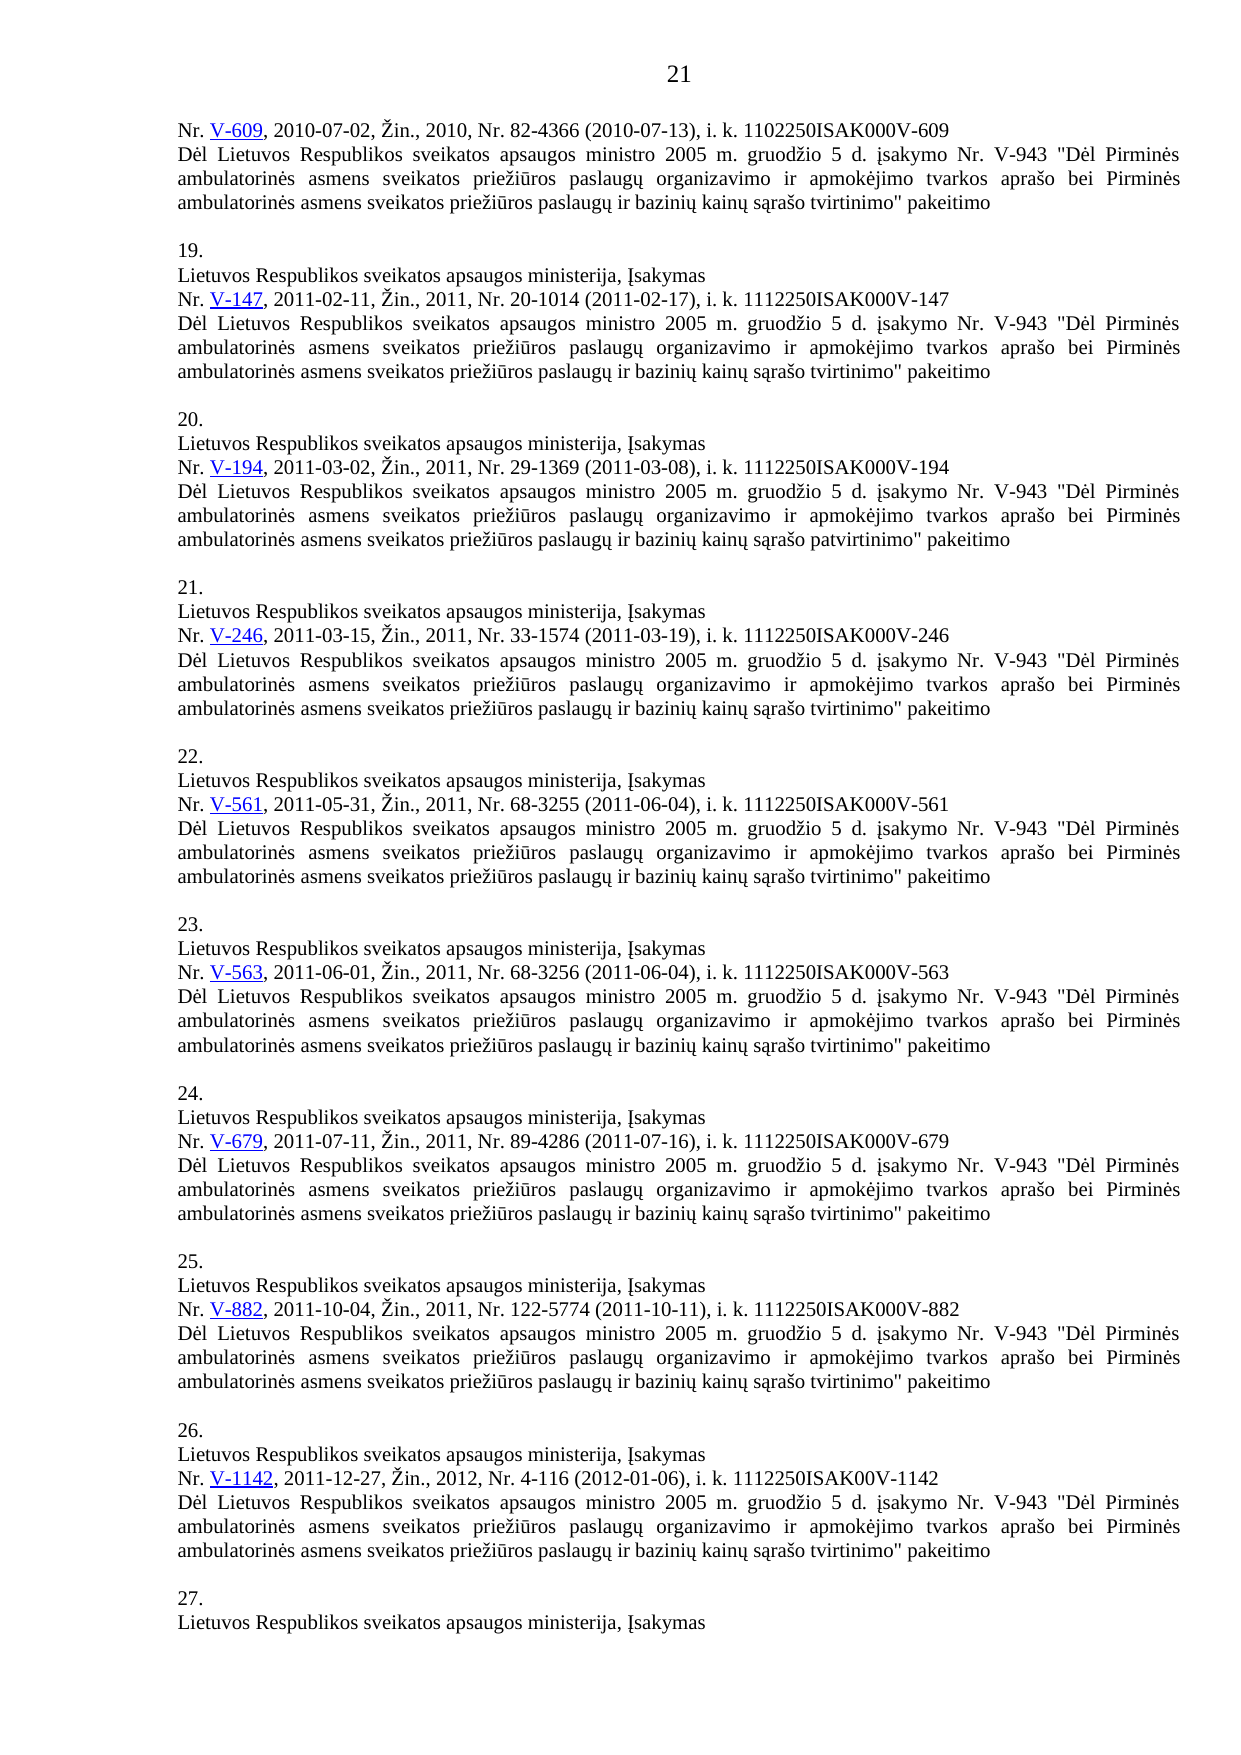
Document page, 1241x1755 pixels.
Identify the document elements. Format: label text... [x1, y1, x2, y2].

text 19. [177, 238, 1181, 262]
text 23. [177, 912, 1181, 936]
text Nr. V-147, 2011-02-11, Žin., 2011, Nr. 20-1014 (2011-02-17), i. k. 1112250ISAK000V-147 [177, 287, 1181, 311]
text Dėl Lietuvos Respublikos sveikatos apsaugos ministro 2005 m. gruodžio 5 d. įsakymo Nr. V-943 "Dėl Pirminės ambulatorinės asmens sveikatos priežiūros paslaugų organizavimo ir apmokėjimo tvarkos aprašo bei Pirminės ambulatorinės asmens sveikatos priežiūros paslaugų ir bazinių kainų sąrašo tvirtinimo" pakeitimo [177, 311, 1181, 383]
text 27. [177, 1586, 1181, 1610]
text 24. [177, 1081, 1181, 1105]
text 25. [177, 1249, 1181, 1273]
text Lietuvos Respublikos sveikatos apsaugos ministerija, Įsakymas [177, 1273, 1181, 1297]
text Nr. V-609, 2010-07-02, Žin., 2010, Nr. 82-4366 (2010-07-13), i. k. 1102250ISAK000V-609 [177, 118, 1181, 142]
text 26. [177, 1417, 1181, 1442]
text Lietuvos Respublikos sveikatos apsaugos ministerija, Įsakymas [177, 262, 1181, 287]
text Nr. V-246, 2011-03-15, Žin., 2011, Nr. 33-1574 (2011-03-19), i. k. 1112250ISAK000V-246 [177, 623, 1181, 647]
text Lietuvos Respublikos sveikatos apsaugos ministerija, Įsakymas [177, 936, 1181, 960]
text Nr. V-561, 2011-05-31, Žin., 2011, Nr. 68-3255 (2011-06-04), i. k. 1112250ISAK000V-561 [177, 792, 1181, 816]
text Nr. V-882, 2011-10-04, Žin., 2011, Nr. 122-5774 (2011-10-11), i. k. 1112250ISAK000V-882 [177, 1297, 1181, 1321]
text Lietuvos Respublikos sveikatos apsaugos ministerija, Įsakymas [177, 1610, 1181, 1634]
text Lietuvos Respublikos sveikatos apsaugos ministerija, Įsakymas [177, 431, 1181, 455]
text Dėl Lietuvos Respublikos sveikatos apsaugos ministro 2005 m. gruodžio 5 d. įsakymo Nr. V-943 "Dėl Pirminės ambulatorinės asmens sveikatos priežiūros paslaugų organizavimo ir apmokėjimo tvarkos aprašo bei Pirminės ambulatorinės asmens sveikatos priežiūros paslaugų ir bazinių kainų sąrašo tvirtinimo" pakeitimo [177, 647, 1181, 720]
text Dėl Lietuvos Respublikos sveikatos apsaugos ministro 2005 m. gruodžio 5 d. įsakymo Nr. V-943 "Dėl Pirminės ambulatorinės asmens sveikatos priežiūros paslaugų organizavimo ir apmokėjimo tvarkos aprašo bei Pirminės ambulatorinės asmens sveikatos priežiūros paslaugų ir bazinių kainų sąrašo tvirtinimo" pakeitimo [177, 142, 1181, 214]
text Lietuvos Respublikos sveikatos apsaugos ministerija, Įsakymas [177, 1442, 1181, 1466]
text Nr. V-194, 2011-03-02, Žin., 2011, Nr. 29-1369 (2011-03-08), i. k. 1112250ISAK000V-194 [177, 455, 1181, 479]
text 21. [177, 575, 1181, 599]
text Dėl Lietuvos Respublikos sveikatos apsaugos ministro 2005 m. gruodžio 5 d. įsakymo Nr. V-943 "Dėl Pirminės ambulatorinės asmens sveikatos priežiūros paslaugų organizavimo ir apmokėjimo tvarkos aprašo bei Pirminės ambulatorinės asmens sveikatos priežiūros paslaugų ir bazinių kainų sąrašo tvirtinimo" pakeitimo [177, 816, 1181, 888]
text Lietuvos Respublikos sveikatos apsaugos ministerija, Įsakymas [177, 599, 1181, 623]
text Nr. V-679, 2011-07-11, Žin., 2011, Nr. 89-4286 (2011-07-16), i. k. 1112250ISAK000V-679 [177, 1129, 1181, 1153]
text Dėl Lietuvos Respublikos sveikatos apsaugos ministro 2005 m. gruodžio 5 d. įsakymo Nr. V-943 "Dėl Pirminės ambulatorinės asmens sveikatos priežiūros paslaugų organizavimo ir apmokėjimo tvarkos aprašo bei Pirminės ambulatorinės asmens sveikatos priežiūros paslaugų ir bazinių kainų sąrašo patvirtinimo" pakeitimo [177, 479, 1181, 551]
text Dėl Lietuvos Respublikos sveikatos apsaugos ministro 2005 m. gruodžio 5 d. įsakymo Nr. V-943 "Dėl Pirminės ambulatorinės asmens sveikatos priežiūros paslaugų organizavimo ir apmokėjimo tvarkos aprašo bei Pirminės ambulatorinės asmens sveikatos priežiūros paslaugų ir bazinių kainų sąrašo tvirtinimo" pakeitimo [177, 984, 1181, 1057]
text Nr. V-1142, 2011-12-27, Žin., 2012, Nr. 4-116 (2012-01-06), i. k. 1112250ISAK00V-1142 [177, 1466, 1181, 1490]
text Lietuvos Respublikos sveikatos apsaugos ministerija, Įsakymas [177, 1105, 1181, 1129]
text Dėl Lietuvos Respublikos sveikatos apsaugos ministro 2005 m. gruodžio 5 d. įsakymo Nr. V-943 "Dėl Pirminės ambulatorinės asmens sveikatos priežiūros paslaugų organizavimo ir apmokėjimo tvarkos aprašo bei Pirminės ambulatorinės asmens sveikatos priežiūros paslaugų ir bazinių kainų sąrašo tvirtinimo" pakeitimo [177, 1490, 1181, 1562]
text Nr. V-563, 2011-06-01, Žin., 2011, Nr. 68-3256 (2011-06-04), i. k. 1112250ISAK000V-563 [177, 960, 1181, 984]
text 20. [177, 407, 1181, 431]
text Lietuvos Respublikos sveikatos apsaugos ministerija, Įsakymas [177, 768, 1181, 792]
text 22. [177, 744, 1181, 768]
text Dėl Lietuvos Respublikos sveikatos apsaugos ministro 2005 m. gruodžio 5 d. įsakymo Nr. V-943 "Dėl Pirminės ambulatorinės asmens sveikatos priežiūros paslaugų organizavimo ir apmokėjimo tvarkos aprašo bei Pirminės ambulatorinės asmens sveikatos priežiūros paslaugų ir bazinių kainų sąrašo tvirtinimo" pakeitimo [177, 1153, 1181, 1225]
text Dėl Lietuvos Respublikos sveikatos apsaugos ministro 2005 m. gruodžio 5 d. įsakymo Nr. V-943 "Dėl Pirminės ambulatorinės asmens sveikatos priežiūros paslaugų organizavimo ir apmokėjimo tvarkos aprašo bei Pirminės ambulatorinės asmens sveikatos priežiūros paslaugų ir bazinių kainų sąrašo tvirtinimo" pakeitimo [177, 1321, 1181, 1393]
